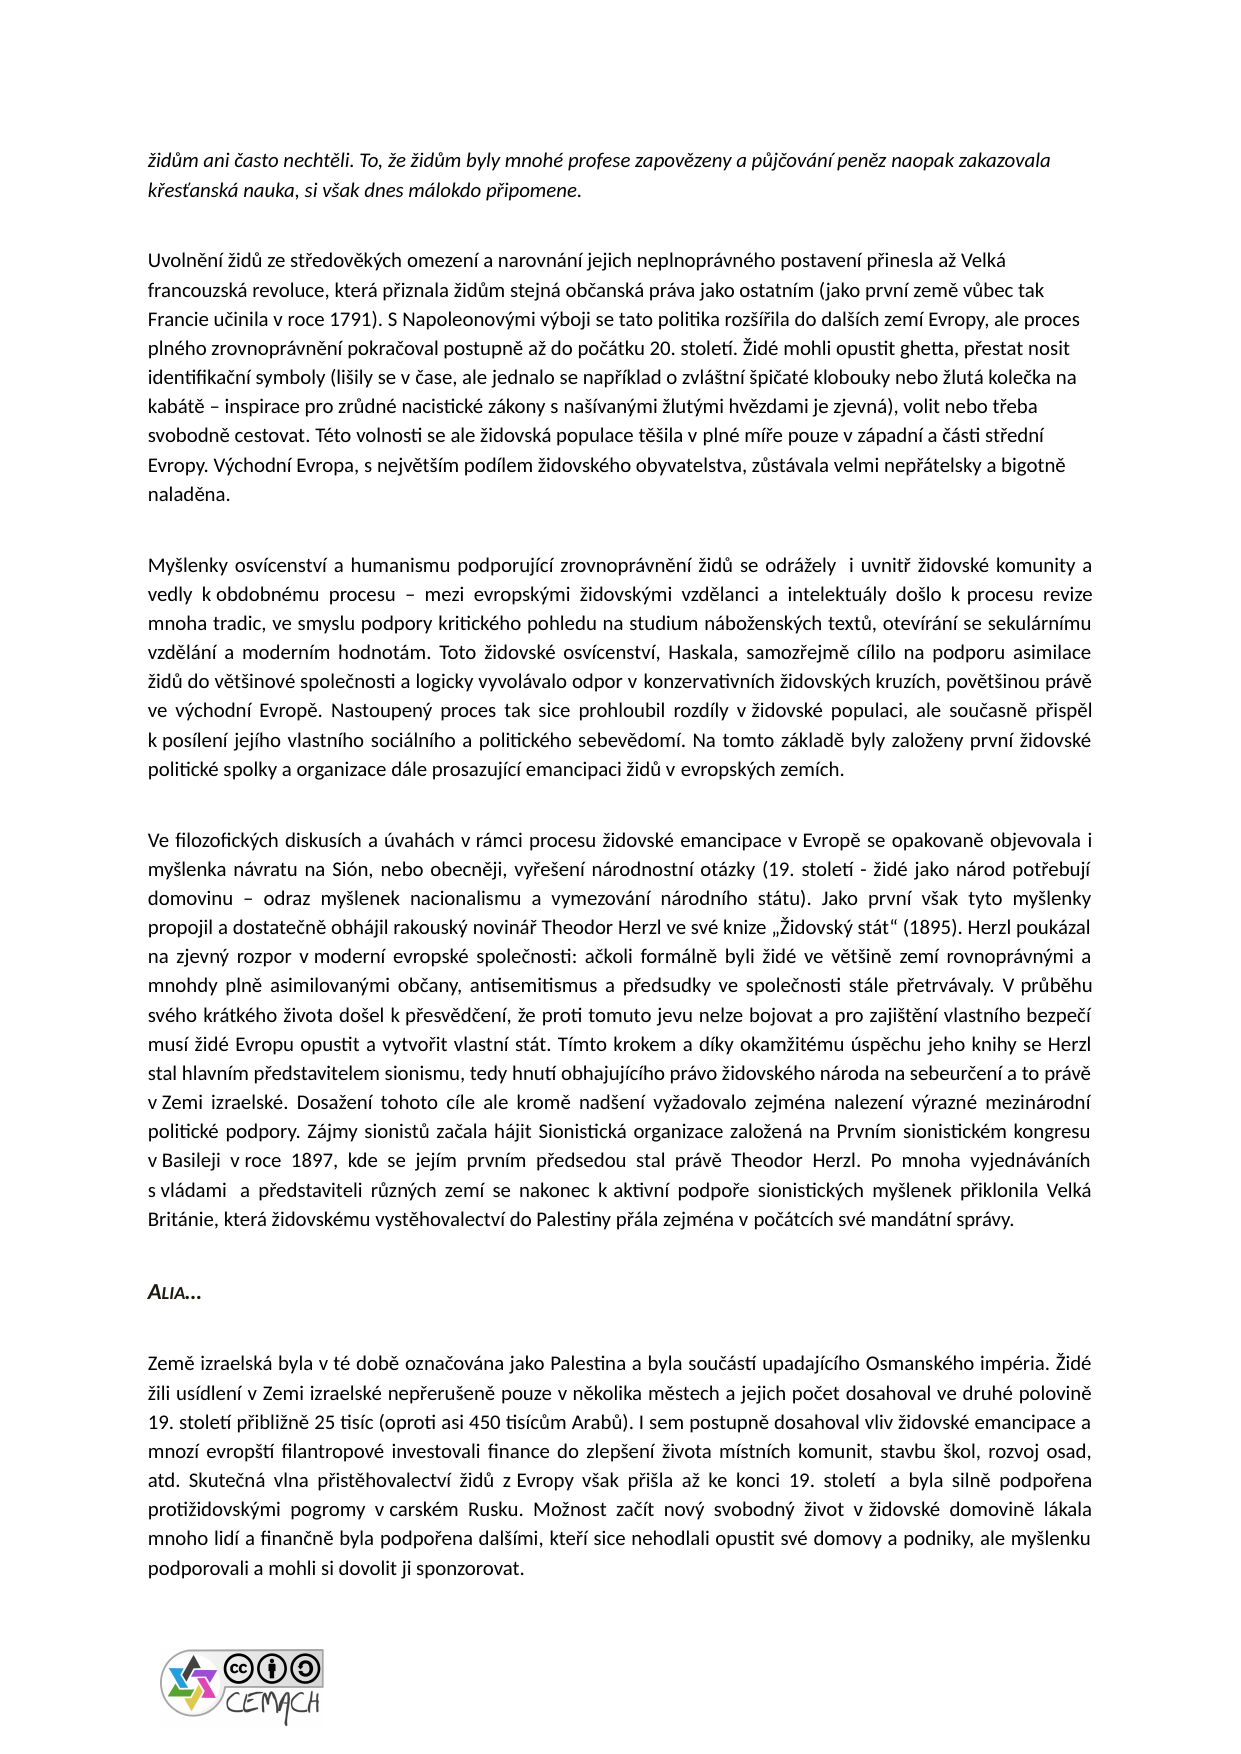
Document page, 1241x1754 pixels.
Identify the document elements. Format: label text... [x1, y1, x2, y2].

text Země izraelská byla v té době označována jako Palestina a byla součástí upadajícího Osmanského impéria. Židé žili usídlení v Zemi izraelské nepřerušeně pouze v několika městech a jejich počet dosahoval ve druhé polovině 19. století přibližně 25 tisíc (oproti asi 450 tisícům Arabů). I sem postupně dosahoval vliv židovské emancipace a mnozí evropští filantropové investovali finance do zlepšení života místních komunit, stavbu škol, rozvoj osad, atd. Skutečná vlna přistěhovalectví židů z Evropy však přišla až ke konci 19. století a byla silně podpořena protižidovskými pogromy v carském Rusku. Možnost začít nový svobodný život v židovské domovině lákala mnoho lidí a finančně byla podpořena dalšími, kteří sice nehodlali opustit své domovy a podniky, ale myšlenku podporovali a mohli si dovolit ji sponzorovat. [148, 1351, 1093, 1580]
text Uvolnění židů ze středověkých omezení a narovnání jejich neplnoprávného postavení přinesla až Velká francouzská revoluce, která přiznala židům stejná občanská práva jako ostatním (jako první země vůbec tak Francie učinila v roce 1791). S Napoleonovými výboji se tato politika rozšířila do dalších zemí Evropy, ale proces plného zrovnoprávnění pokračoval postupně až do počátku 20. století. Židé mohli opustit ghetta, přestat nosit identifikační symboly (lišily se v čase, ale jednalo se například o zvláštní špičaté klobouky nebo žlutá kolečka na kabátě – inspirace pro zrůdné nacistické zákony s našívanými žlutými hvězdami je zjevná), volit nebo třeba svobodně cestovat. Této volnosti se ale židovská populace těšila v plné míře pouze v západní a části střední Evropy. Východní Evropa, s největším podílem židovského obyvatelstva, zůstávala velmi nepřátelsky a bigotně naladěna. [148, 248, 1093, 506]
text židům ani často nechtěli. To, že židům byly mnohé profese zapovězeny a půjčování peněz naopak zakazovala křesťanská nauka, si však dnes málokdo připomene. [148, 148, 1093, 202]
text Myšlenky osvícenství a humanismu podporující zrovnoprávnění židů se odrážely i uvnitř židovské komunity a vedly k obdobnému procesu – mezi evropskými židovskými vzdělanci a intelektuály došlo k procesu revize mnoha tradic, ve smyslu podpory kritického pohledu na studium náboženských textů, otevírání se sekulárnímu vzdělání a moderním hodnotám. Toto židovské osvícenství, Haskala, samozřejmě cílilo na podporu asimilace židů do většinové společnosti a logicky vyvolávalo odpor v konzervativních židovských kruzích, povětšinou právě ve východní Evropě. Nastoupený proces tak sice prohloubil rozdíly v židovské populaci, ale současně přispěl k posílení jejího vlastního sociálního a politického sebevědomí. Na tomto základě byly založeny první židovské politické spolky a organizace dále prosazující emancipaci židů v evropských zemích. [148, 552, 1093, 781]
text Ve filozofických diskusích a úvahách v rámci procesu židovské emancipace v Evropě se opakovaně objevovala i myšlenka návratu na Sión, nebo obecněji, vyřešení národnostní otázky (19. století - židé jako národ potřebují domovinu – odraz myšlenek nacionalismu a vymezování národního státu). Jako první však tyto myšlenky propojil a dostatečně obhájil rakouský novinář Theodor Herzl ve své knize „Židovský stát“ (1895). Herzl poukázal na zjevný rozpor v moderní evropské společnosti: ačkoli formálně byli židé ve většině zemí rovnoprávnými a mnohdy plně asimilovanými občany, antisemitismus a předsudky ve společnosti stále přetrvávaly. V průběhu svého krátkého života došel k přesvědčení, že proti tomuto jevu nelze bojovat a pro zajištění vlastního bezpečí musí židé Evropu opustit a vytvořit vlastní stát. Tímto krokem a díky okamžitému úspěchu jeho knihy se Herzl stal hlavním představitelem sionismu, tedy hnutí obhajujícího právo židovského národa na sebeurčení a to právě v Zemi izraelské. Dosažení tohoto cíle ale kromě nadšení vyžadovalo zejména nalezení výrazné mezinárodní politické podpory. Zájmy sionistů začala hájit Sionistická organizace založená na Prvním sionistickém kongresu v Basileji v roce 1897, kde se jejím prvním předsedou stal právě Theodor Herzl. Po mnoha vyjednáváních s vládami a představiteli různých zemí se nakonec k aktivní podpoře sionistických myšlenek přiklonila Velká Británie, která židovskému vystěhovalectví do Palestiny přála zejména v počátcích své mandátní správy. [148, 827, 1093, 1231]
text Alia… [148, 1277, 1093, 1305]
